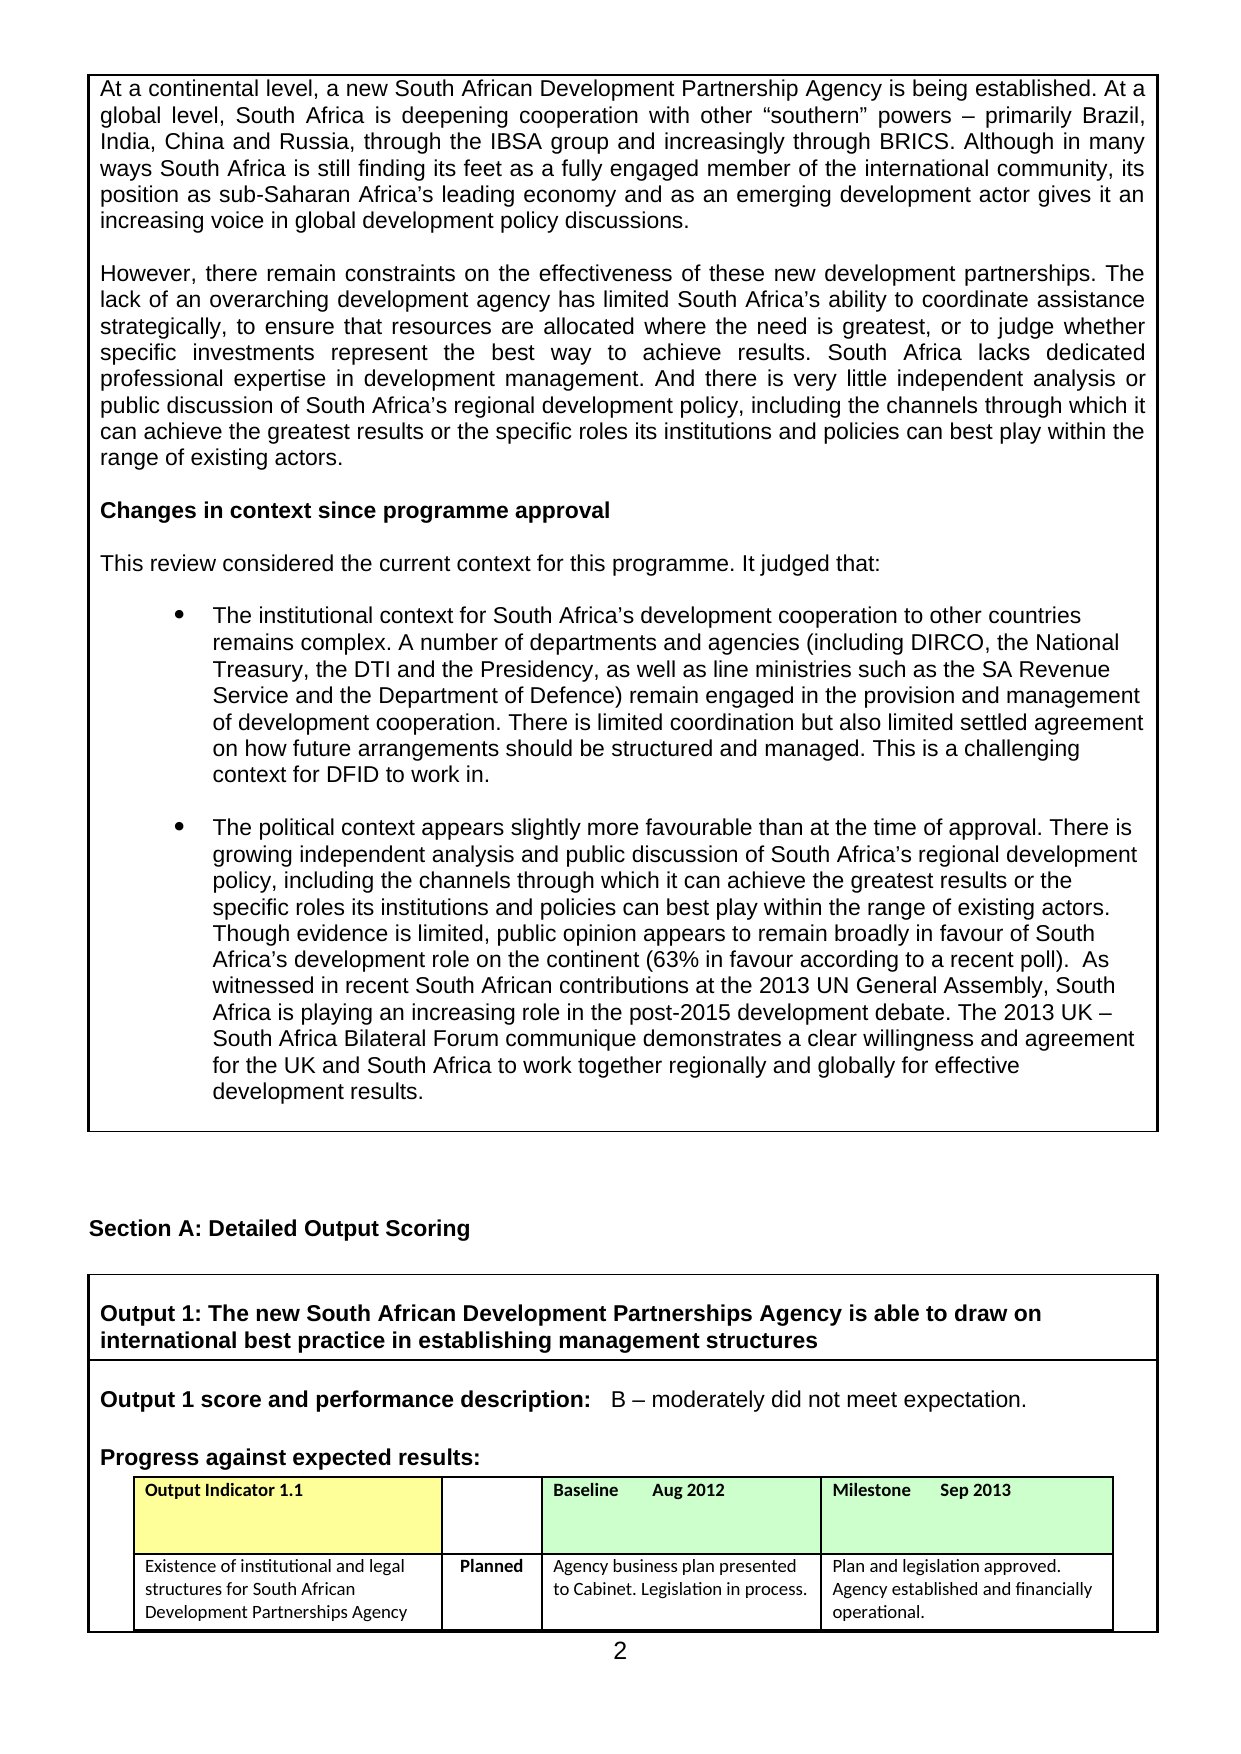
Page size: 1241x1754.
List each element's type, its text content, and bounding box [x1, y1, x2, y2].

table_header Milestone Sep 2013 [822, 1478, 1112, 1553]
table_cell Output 1 score and performance description: B – moderately did not meet expectation. [90, 1361, 1156, 1418]
table_cell Progress against expected results: [90, 1419, 1156, 1631]
table_cell At a continental level, a new South African Development Partnership Agency is being established. At a global level, South Africa is deepening cooperation with other “southern” powers – primarily Brazil, India, China and Russia, through the IBSA group and increasingly through BRICS. Although in many ways South Africa is still finding its feet as a fully engaged member of the international community, its position as sub-Saharan Africa’s leading economy and as an emerging development actor gives it an increasing voice in global development policy discussions. However, there remain constraints on the effectiveness of these new development partnerships. The lack of an overarching development agency has limited South Africa’s ability to coordinate assistance strategically, to ensure that resources are allocated where the need is greatest, or to judge whether specific investments represent the best way to achieve results. South Africa lacks dedicated professional expertise in development management. And there is very little independent analysis or public discussion of South Africa’s regional development policy, including the channels through which it can achieve the greatest results or the specific roles its institutions and policies can best play within the range of existing actors. Changes in context since programme approval This review considered the current context for this programme. It judged that: The institutional context for South Africa’s development cooperation to other countries remains complex. A number of departments and agencies (including DIRCO, the National Treasury, the DTI and the Presidency, as well as line ministries such as the SA Revenue Service and the Department of Defence) remain engaged in the provision and management of development cooperation. There is limited coordination but also limited settled agreement on how future arrangements should be structured and managed. This is a challenging context for DFID to work in. The political context appears slightly more favourable than at the time of approval. There is growing independent analysis and public discussion of South Africa’s regional development policy, including the channels through which it can achieve the greatest results or the specific roles its institutions and policies can best play within the range of existing actors. Though evidence is limited, public opinion appears to remain broadly in favour of South Africa’s development role on the continent (63% in favour according to a recent poll). As witnessed in recent South African contributions at the 2013 UN General Assembly, South Africa is playing an increasing role in the post-2015 development debate. The 2013 UK – South Africa Bilateral Forum communique demonstrates a clear willingness and agreement for the UK and South Africa to work together regionally and globally for effective development results. [90, 76, 1156, 1131]
table_cell Plan and legislation approved. Agency established and financially operational. [822, 1555, 1112, 1629]
table_header [443, 1478, 541, 1553]
table_header Output Indicator 1.1 [135, 1478, 441, 1553]
table_cell Agency business plan presented to Cabinet. Legislation in process. [543, 1555, 820, 1629]
table_header Output 1: The new South African Development Partnerships Agency is able to draw on international best practice in establishing management structures [90, 1275, 1156, 1359]
table_header Baseline Aug 2012 [543, 1478, 820, 1553]
table_cell Planned [443, 1555, 541, 1629]
table_cell Existence of institutional and legal structures for South African Development Partnerships Agency [135, 1555, 441, 1629]
subtitle Section A: Detailed Output Scoring [89, 1215, 1152, 1241]
